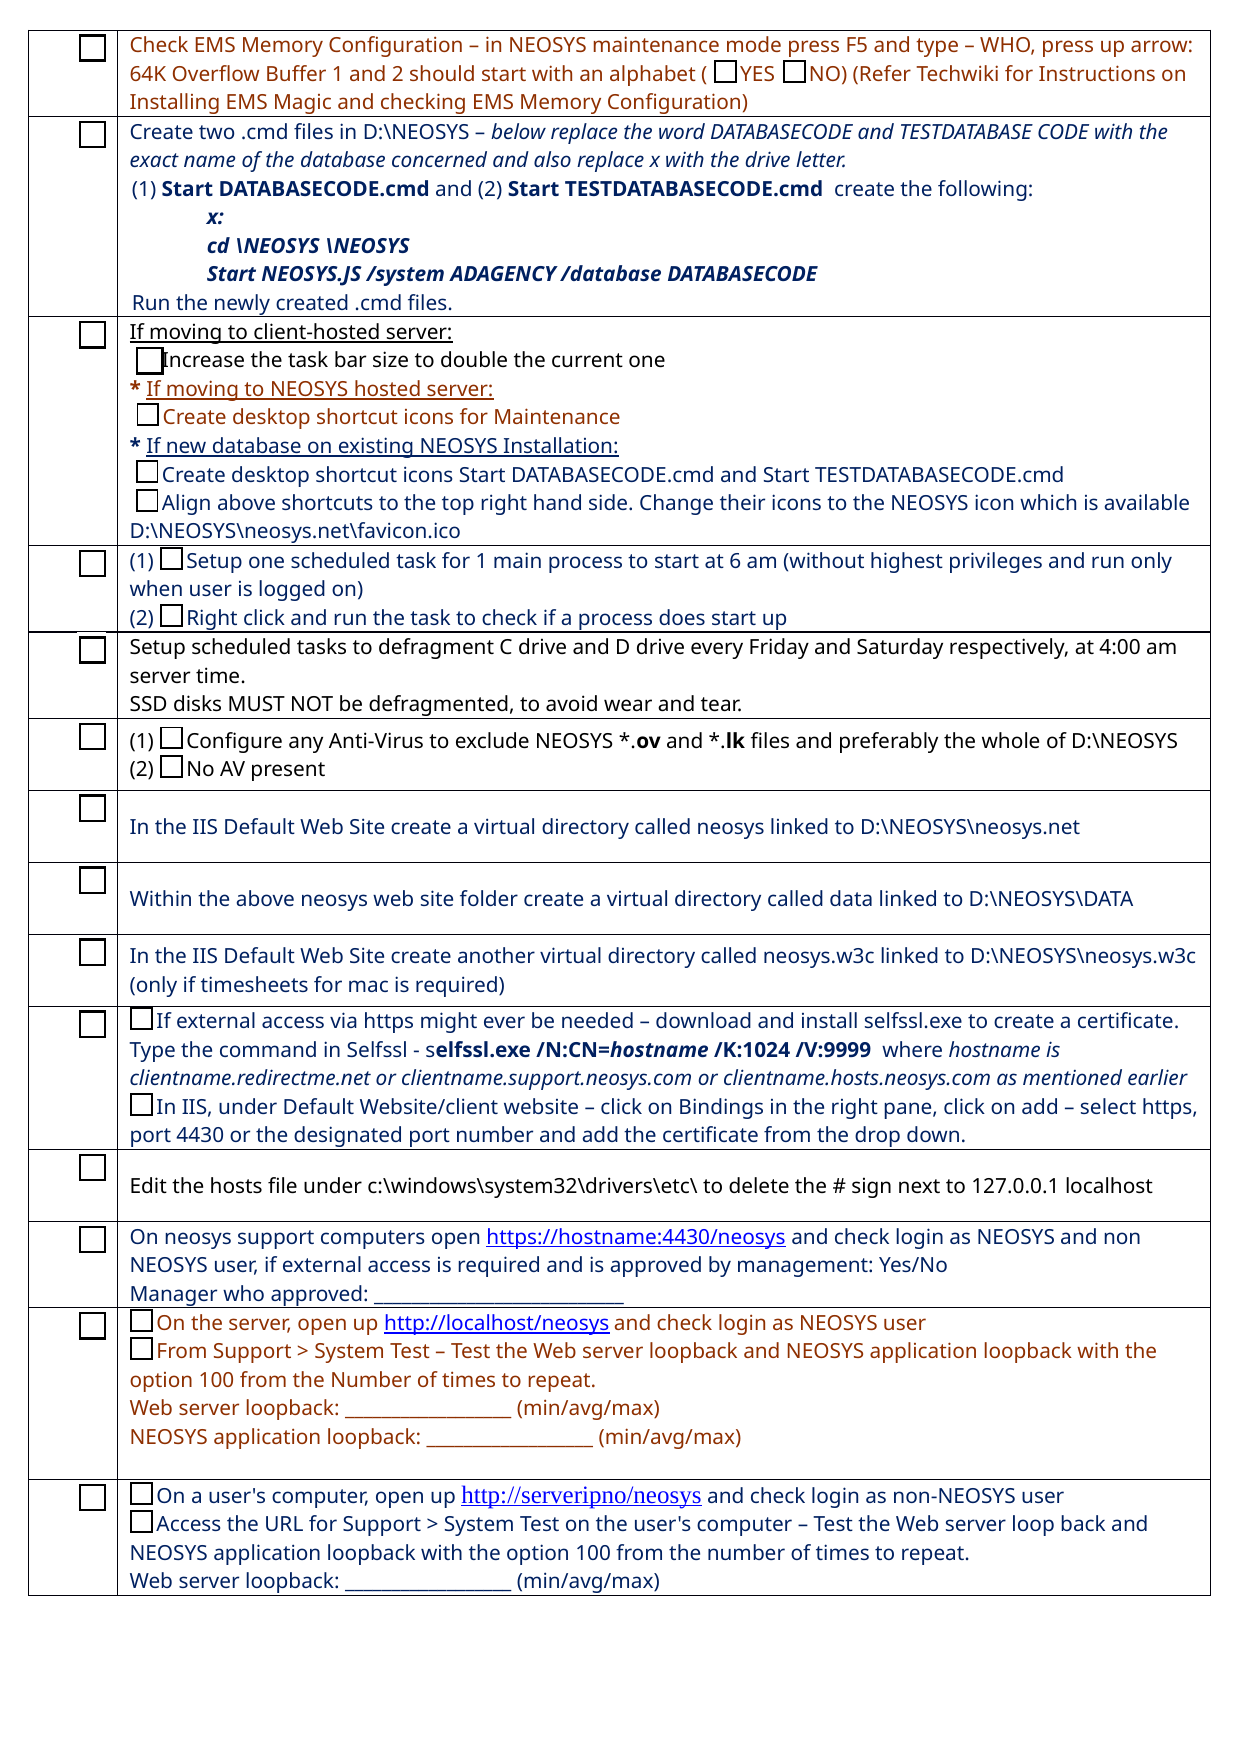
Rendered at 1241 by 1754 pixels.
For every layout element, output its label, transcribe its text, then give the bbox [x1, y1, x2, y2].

table_cell On neosys support computers open https://hostname:4430/neosys and check login as NEOSYS and non NEOSYS user, if external access is required and is approved by management: Yes/No Manager who approved: ___________________________ [118, 1222, 1210, 1307]
table_cell In the IIS Default Web Site create another virtual directory called neosys.w3c linked to D:\NEOSYS\neosys.w3c (only if timesheets for mac is required) [118, 935, 1210, 1006]
table_cell [29, 1222, 117, 1307]
table_cell [29, 1007, 117, 1149]
table_cell [29, 1480, 117, 1595]
table_cell [29, 935, 117, 1006]
table_header (1) Start DATABASECODE.cmd and (2) Start TESTDATABASECODE.cmd create the following: x: cd \NEOSYS \NEOSYS Start NEOSYS.JS /system ADAGENCY /database DATABASECODE Run the newly created .cmd files. [120, 174, 1210, 316]
table_cell [29, 317, 117, 545]
table_cell Create two .cmd files in D:\NEOSYS – below replace the word DATABASECODE and TESTDATABASE CODE with the exact name of the database concerned and also replace x with the drive letter. [118, 117, 1210, 316]
table_cell Within the above neosys web site folder create a virtual directory called data linked to D:\NEOSYS\DATA [118, 863, 1210, 934]
table_cell (1) Configure any Anti-Virus to exclude NEOSYS *.ov and *.lk files and preferably the whole of D:\NEOSYS (2) No AV present [118, 719, 1210, 790]
table_cell [29, 863, 117, 934]
table_cell [29, 117, 117, 316]
table_cell [29, 633, 117, 718]
table_cell Edit the hosts file under c:\windows\system32\drivers\etc\ to delete the # sign next to 127.0.0.1 localhost [118, 1150, 1210, 1221]
table_cell Check EMS Memory Configuration – in NEOSYS maintenance mode press F5 and type – WHO, press up arrow: 64K Overflow Buffer 1 and 2 should start with an alphabet ( YES NO) (Refer Techwiki for Instructions on Installing EMS Magic and checking EMS Memory Configuration) [118, 31, 1210, 116]
table_cell (1) Setup one scheduled task for 1 main process to start at 6 am (without highest privileges and run only when user is logged on) (2) Right click and run the task to check if a process does start up [118, 546, 1210, 631]
table_cell [29, 31, 117, 116]
table_cell If moving to client-hosted server: Increase the task bar size to double the current one * If moving to NEOSYS hosted server: Create desktop shortcut icons for Maintenance * If new database on existing NEOSYS Installation: Create desktop shortcut icons Start DATABASECODE.cmd and Start TESTDATABASECODE.cmd Align above shortcuts to the top right hand side. Change their icons to the NEOSYS icon which is available D:\NEOSYS\neosys.net\favicon.ico [118, 317, 1210, 545]
table_cell [29, 1150, 117, 1221]
table_cell [29, 719, 117, 790]
table_cell In the IIS Default Web Site create a virtual directory called neosys linked to D:\NEOSYS\neosys.net [118, 791, 1210, 862]
table_cell If external access via https might ever be needed – download and install selfssl.exe to create a certificate. Type the command in Selfssl - selfssl.exe /N:CN=hostname /K:1024 /V:9999 where hostname is clientname.redirectme.net or clientname.support.neosys.com or clientname.hosts.neosys.com as mentioned earlier In IIS, under Default Website/client website – click on Bindings in the right pane, click on add – select https, port 4430 or the designated port number and add the certificate from the drop down. [118, 1007, 1210, 1149]
table_cell On the server, open up http://localhost/neosys and check login as NEOSYS user From Support > System Test – Test the Web server loopback and NEOSYS application loopback with the option 100 from the Number of times to repeat. Web server loopback: __________________ (min/avg/max) NEOSYS application loopback: __________________ (min/avg/max) [118, 1308, 1210, 1479]
table_cell On a user's computer, open up http://serveripno/neosys and check login as non-NEOSYS user Access the URL for Support > System Test on the user's computer – Test the Web server loop back and NEOSYS application loopback with the option 100 from the number of times to repeat. Web server loopback: __________________ (min/avg/max) [118, 1480, 1210, 1595]
table_cell [29, 791, 117, 862]
table_cell [29, 1308, 117, 1479]
table_cell [29, 546, 117, 631]
table_cell Setup scheduled tasks to defragment C drive and D drive every Friday and Saturday respectively, at 4:00 am server time. SSD disks MUST NOT be defragmented, to avoid wear and tear. [118, 633, 1210, 718]
